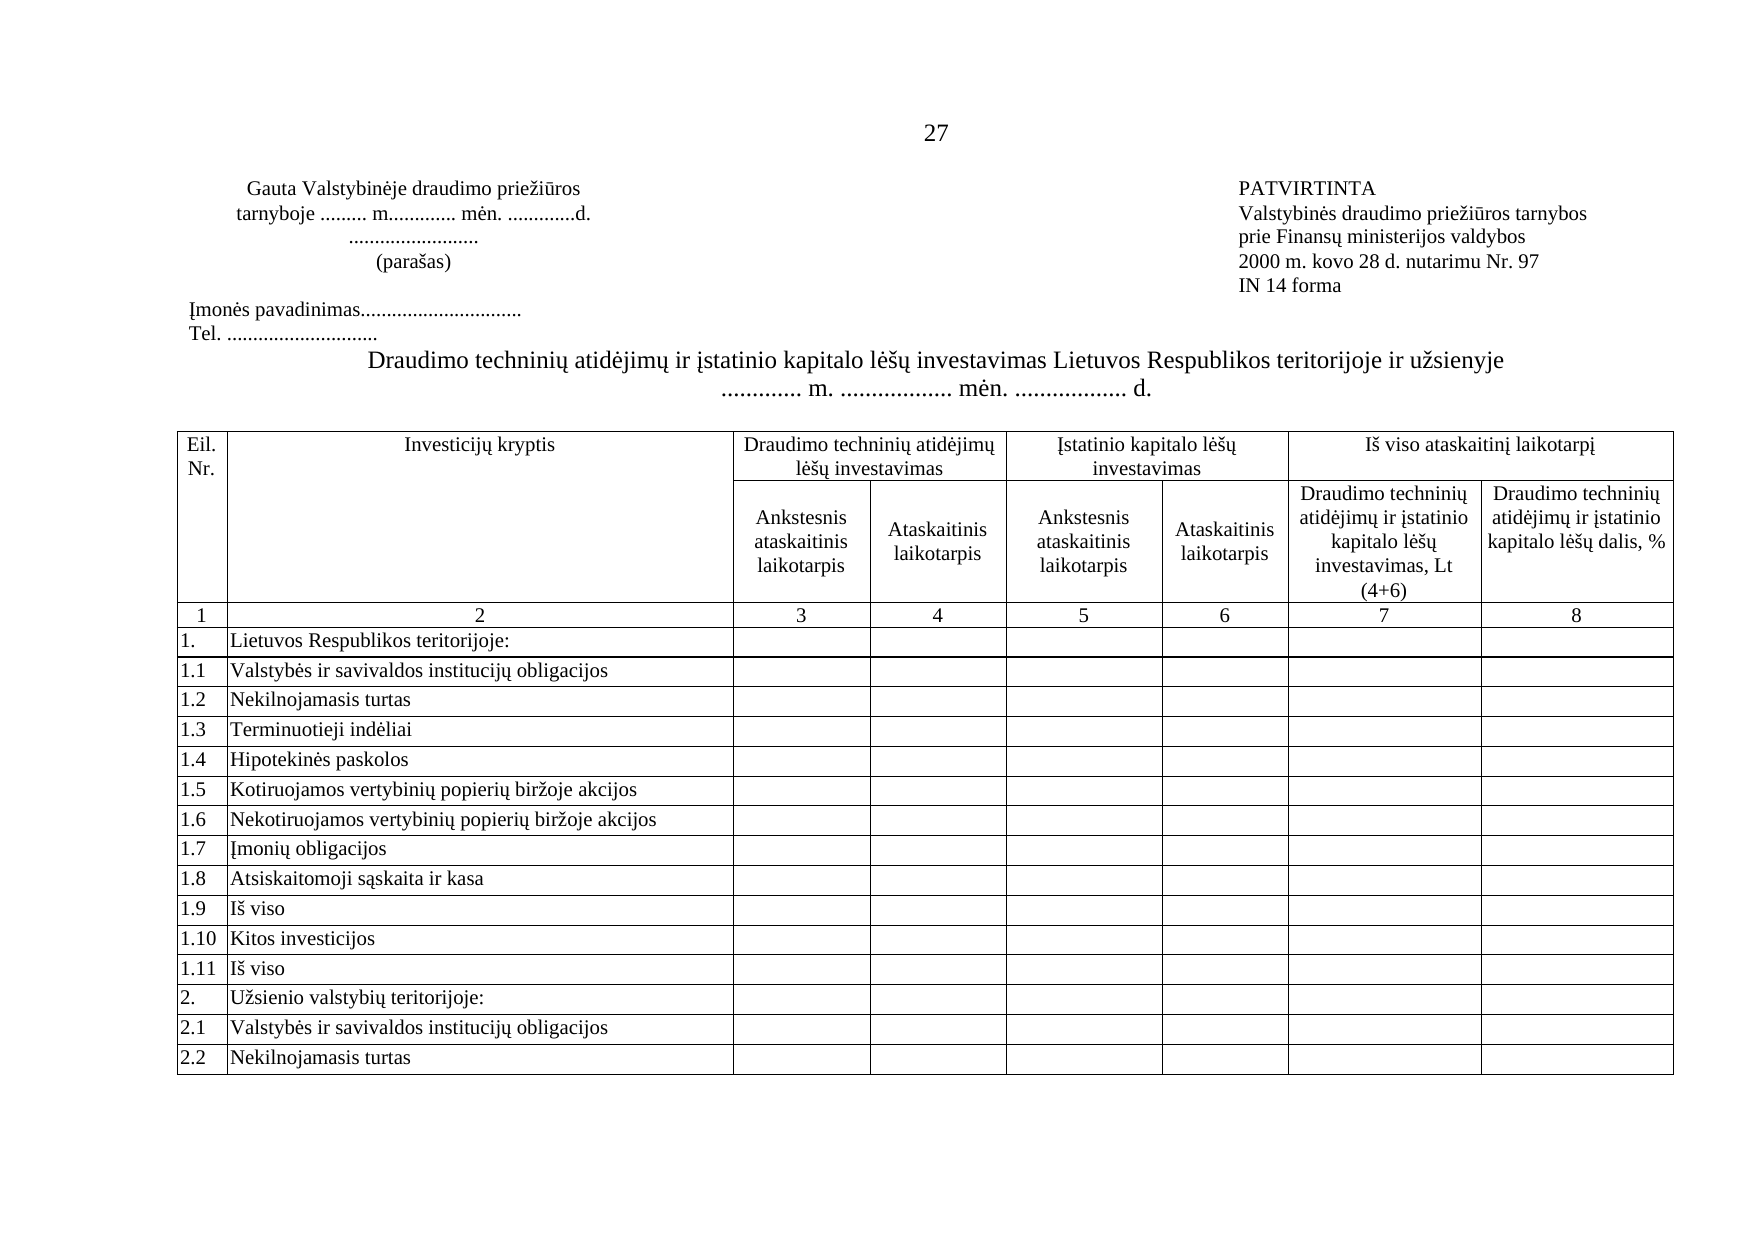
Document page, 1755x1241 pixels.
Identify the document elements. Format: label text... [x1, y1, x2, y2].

table_cell 1.11 [178, 955, 227, 984]
table_cell [734, 1015, 870, 1044]
table_cell 1.5 [178, 777, 227, 805]
table_cell [1163, 806, 1288, 835]
table_cell [871, 836, 1006, 865]
table_cell [1482, 658, 1673, 686]
table_header Gauta Valstybinėje draudimo priežiūros tarnyboje ......... m............. mėn. .............d. ......................... (parašas) [177, 176, 1113, 297]
table_cell [1289, 628, 1481, 656]
table_cell [1482, 926, 1673, 954]
table_cell 1.2 [178, 687, 227, 716]
table_cell [1482, 806, 1673, 835]
table_cell [1163, 777, 1288, 805]
table_cell Ankstesnis ataskaitinis laikotarpis [734, 481, 870, 602]
table_cell [1114, 297, 1701, 345]
table_cell 3 [734, 603, 870, 627]
table_cell [734, 806, 870, 835]
table_cell [1289, 658, 1481, 686]
table_header Draudimo techninių atidėjimų lėšų investavimas [734, 432, 1006, 480]
table_cell [1163, 687, 1288, 716]
table_cell 1.3 [178, 717, 227, 746]
table_header PATVIRTINTA Valstybinės draudimo priežiūros tarnybos prie Finansų ministerijos valdybos 2000 m. kovo 28 d. nutarimu Nr. 97 IN 14 forma [1114, 176, 1701, 297]
table_cell 1.9 [178, 896, 227, 924]
table_cell [871, 806, 1006, 835]
table_cell [871, 955, 1006, 984]
table_cell [871, 896, 1006, 924]
table_cell [1482, 985, 1673, 1014]
table_cell [1482, 1045, 1673, 1073]
table_header Eil. Nr. [178, 432, 227, 602]
table_cell 1.8 [178, 866, 227, 895]
text Draudimo techninių atidėjimų ir įstatinio kapitalo lėšų investavimas Lietuvos Respublikos teritorijoje ir užsienyje [177, 345, 1695, 373]
table_cell [1163, 1015, 1288, 1044]
table_cell [871, 1045, 1006, 1073]
table_cell [1482, 717, 1673, 746]
table_cell Draudimo techninių atidėjimų ir įstatinio kapitalo lėšų investavimas, Lt (4+6) [1289, 481, 1481, 602]
table_cell [1007, 1015, 1162, 1044]
table_cell [871, 866, 1006, 895]
table_cell [1163, 866, 1288, 895]
table_cell [1007, 777, 1162, 805]
table_cell [1482, 896, 1673, 924]
table_cell [1007, 628, 1162, 656]
table_cell Terminuotieji indėliai [228, 717, 733, 746]
table_cell [1289, 896, 1481, 924]
table_cell [1289, 955, 1481, 984]
table_cell 1. [178, 628, 227, 656]
table_cell [734, 926, 870, 954]
table_cell 1.10 [178, 926, 227, 954]
table_cell Kotiruojamos vertybinių popierių biržoje akcijos [228, 777, 733, 805]
table_cell 8 [1482, 603, 1673, 627]
table_cell [1289, 747, 1481, 776]
table_cell Iš viso [228, 896, 733, 924]
table_cell [1163, 628, 1288, 656]
table_cell [1007, 985, 1162, 1014]
table_cell [1163, 1045, 1288, 1073]
table_cell [1289, 1015, 1481, 1044]
table_cell [1007, 747, 1162, 776]
table_cell Nekotiruojamos vertybinių popierių biržoje akcijos [228, 806, 733, 835]
table_cell [871, 658, 1006, 686]
table_cell [1482, 866, 1673, 895]
table_cell [871, 717, 1006, 746]
table_cell Ataskaitinis laikotarpis [871, 481, 1006, 602]
table_cell [1163, 836, 1288, 865]
table_cell [1007, 658, 1162, 686]
table_cell [871, 687, 1006, 716]
table_cell 1.1 [178, 658, 227, 686]
table_cell [1482, 955, 1673, 984]
table_cell Užsienio valstybių teritorijoje: [228, 985, 733, 1014]
table_cell [1289, 926, 1481, 954]
table_cell [1007, 806, 1162, 835]
table_cell [1007, 687, 1162, 716]
table_cell [1007, 896, 1162, 924]
table_cell [1289, 806, 1481, 835]
table_cell [1289, 1045, 1481, 1073]
table_cell [1163, 985, 1288, 1014]
table_cell Valstybės ir savivaldos institucijų obligacijos [228, 1015, 733, 1044]
table_cell [1482, 1015, 1673, 1044]
table_cell Įmonių obligacijos [228, 836, 733, 865]
table_cell [734, 985, 870, 1014]
table_cell [871, 777, 1006, 805]
table_cell [871, 628, 1006, 656]
table_cell [1289, 717, 1481, 746]
table_cell [1482, 747, 1673, 776]
table_cell Nekilnojamasis turtas [228, 1045, 733, 1073]
table_cell Kitos investicijos [228, 926, 733, 954]
table_cell [1163, 658, 1288, 686]
table_cell [1289, 866, 1481, 895]
table_cell [1163, 896, 1288, 924]
table_cell [1007, 836, 1162, 865]
table_cell 1 [178, 603, 227, 627]
table_cell [1289, 777, 1481, 805]
table_cell [1289, 985, 1481, 1014]
table_cell [1007, 1045, 1162, 1073]
table_cell [871, 926, 1006, 954]
table_cell 5 [1007, 603, 1162, 627]
table_cell Nekilnojamasis turtas [228, 687, 733, 716]
table_cell [1289, 836, 1481, 865]
table_cell [734, 658, 870, 686]
table_cell [1007, 955, 1162, 984]
table_cell Ataskaitinis laikotarpis [1163, 481, 1288, 602]
table_cell [1007, 866, 1162, 895]
table_cell Draudimo techninių atidėjimų ir įstatinio kapitalo lėšų dalis, % [1482, 481, 1673, 602]
table_cell [1163, 926, 1288, 954]
table_header Iš viso ataskaitinį laikotarpį [1289, 432, 1673, 480]
table_cell [1482, 777, 1673, 805]
table_cell Įmonės pavadinimas............................... Tel. ............................. [177, 297, 1113, 345]
table_cell [871, 985, 1006, 1014]
table_cell Iš viso [228, 955, 733, 984]
table_cell [734, 836, 870, 865]
table_cell Valstybės ir savivaldos institucijų obligacijos [228, 658, 733, 686]
table_cell 2. [178, 985, 227, 1014]
table_cell [734, 896, 870, 924]
table_cell [1007, 926, 1162, 954]
table_cell Hipotekinės paskolos [228, 747, 733, 776]
table_cell 2.2 [178, 1045, 227, 1073]
table_cell Lietuvos Respublikos teritorijoje: [228, 628, 733, 656]
table_header Investicijų kryptis [228, 432, 733, 602]
table_cell [734, 866, 870, 895]
table_cell 4 [871, 603, 1006, 627]
table_cell [734, 1045, 870, 1073]
table_cell [1482, 687, 1673, 716]
table_cell 6 [1163, 603, 1288, 627]
table_cell [1163, 955, 1288, 984]
table_cell 1.6 [178, 806, 227, 835]
text ............. m. .................. mėn. .................. d. [177, 373, 1695, 402]
table_cell [871, 1015, 1006, 1044]
table_cell [1289, 687, 1481, 716]
table_cell [734, 687, 870, 716]
table_cell [1482, 628, 1673, 656]
table_cell [734, 747, 870, 776]
table_cell [734, 628, 870, 656]
table_cell [734, 777, 870, 805]
table_cell Atsiskaitomoji sąskaita ir kasa [228, 866, 733, 895]
table_cell [734, 717, 870, 746]
table_cell Ankstesnis ataskaitinis laikotarpis [1007, 481, 1162, 602]
table_header Įstatinio kapitalo lėšų investavimas [1007, 432, 1288, 480]
table_cell 2.1 [178, 1015, 227, 1044]
table_cell 1.4 [178, 747, 227, 776]
table_cell [1482, 836, 1673, 865]
table_cell 2 [228, 603, 733, 627]
table_cell [1163, 747, 1288, 776]
table_cell 1.7 [178, 836, 227, 865]
table_cell [734, 955, 870, 984]
table_cell [1163, 717, 1288, 746]
table_cell [871, 747, 1006, 776]
table_cell 7 [1289, 603, 1481, 627]
table_cell [1007, 717, 1162, 746]
